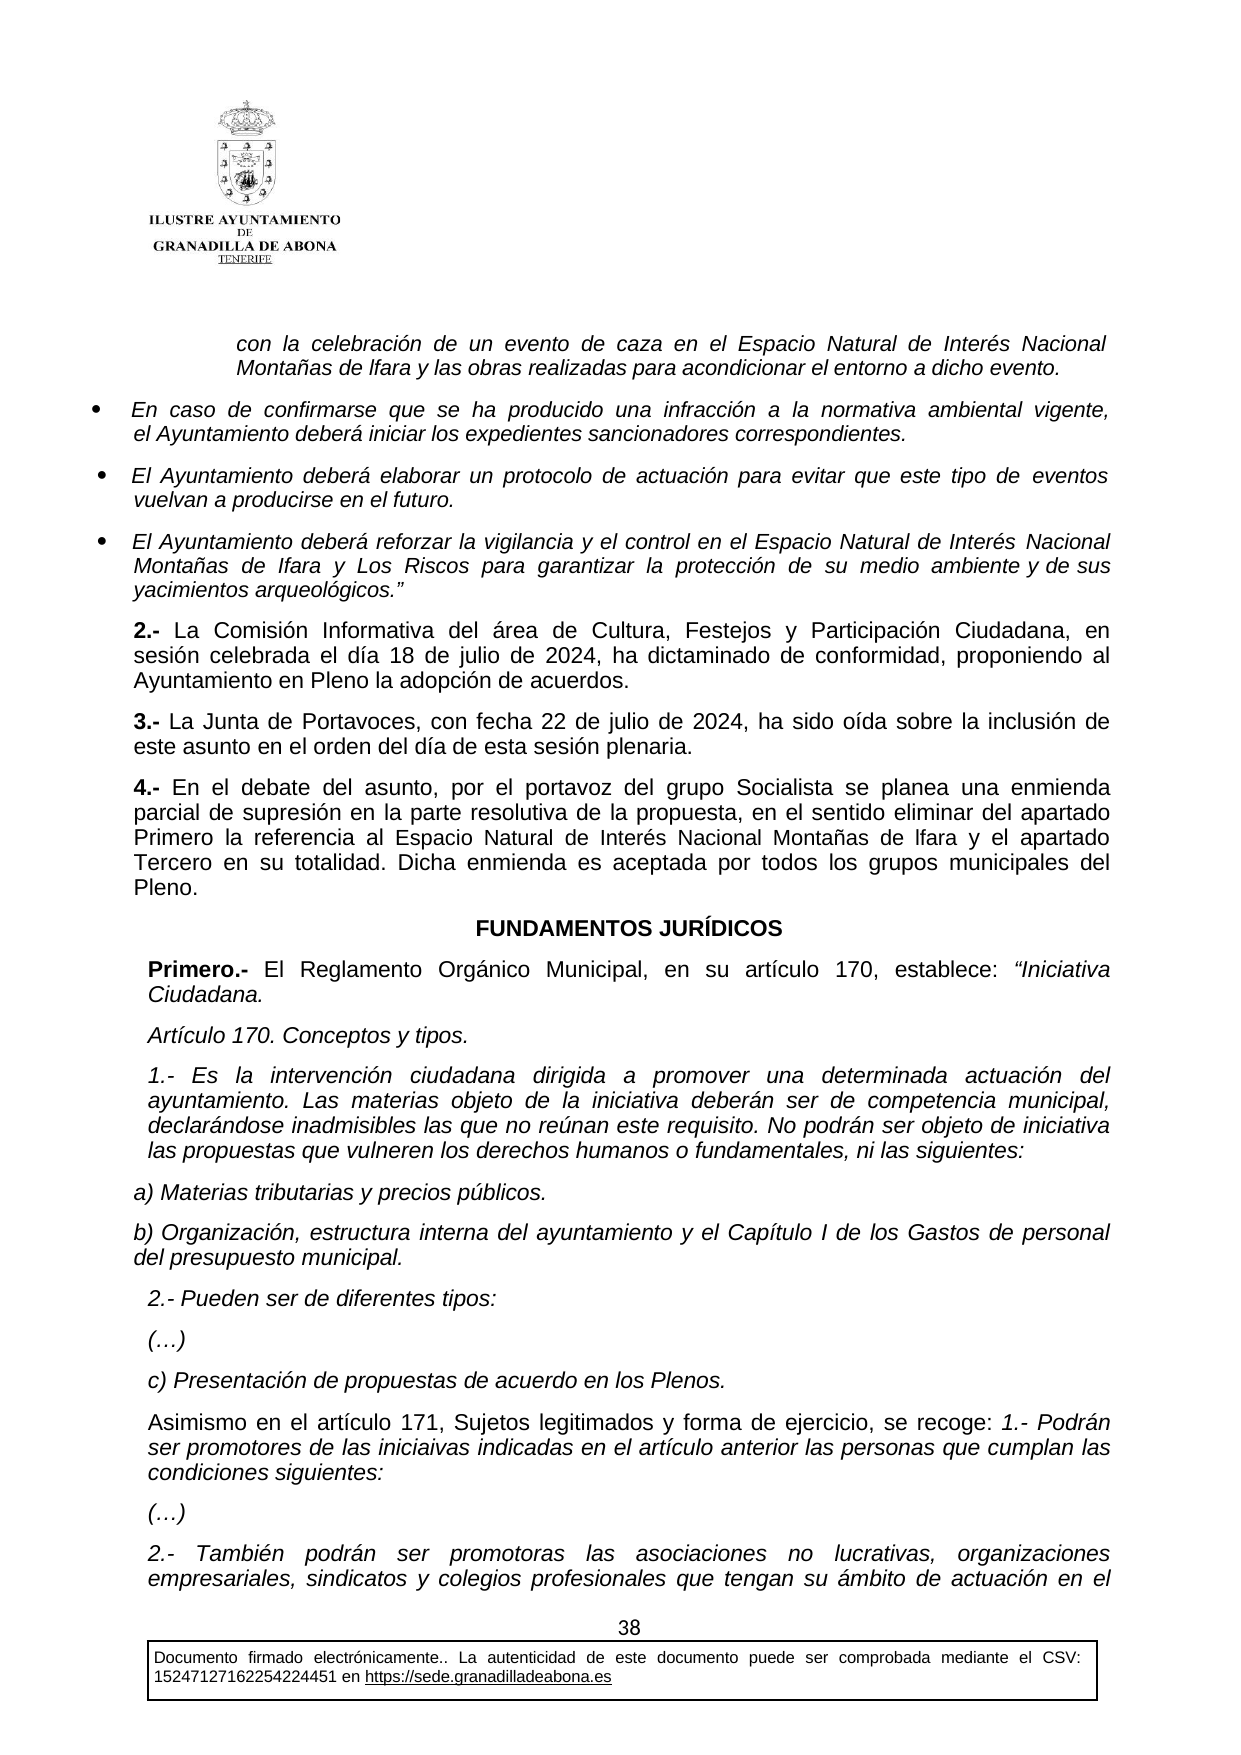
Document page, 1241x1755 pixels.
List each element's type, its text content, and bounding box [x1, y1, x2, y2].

list Organización, estructura interna del ayuntamiento y el Capítulo I de los Gastos de personal del presupuesto municipal. [133, 1221, 1111, 1271]
text 2.- Pueden ser de diferentes tipos: (…) [148, 1285, 499, 1353]
list El Ayuntamiento deberá elaborar un protocolo de actuación para evitar que este tipo de eventos vuelvan a producirse en el futuro. [98, 464, 1111, 512]
subtitle FUNDAMENTOS JURÍDICOS [451, 915, 807, 941]
text 2.- También podrán ser promotoras las asociaciones no lucrativas, organizaciones empresariales, sindicatos y colegios profesionales que tengan su ámbito de actuación en el [148, 1542, 1111, 1592]
text 3.- La Junta de Portavoces, con fecha 22 de julio de 2024, ha sido oída sobre la inclusión de este asunto en el orden del día de esta sesión plenaria. [133, 709, 1111, 759]
text 1.- Es la intervención ciudadana dirigida a promover una determinada actuación del ayuntamiento. Las materias objeto de la iniciativa deberán ser de competencia municipal, declarándose inadmisibles las que no reúnan este requisito. No podrán ser objeto de iniciativa las propuestas que vulneren los derechos humanos o fundamentales, ni las siguientes: [148, 1064, 1111, 1164]
list En caso de confirmarse que se ha producido una infracción a la normativa ambiental vigente, el Ayuntamiento deberá iniciar los expedientes sancionadores correspondientes. [92, 398, 1111, 446]
list Presentación de propuestas de acuerdo en los Plenos. [148, 1367, 1122, 1394]
list El Ayuntamiento deberá reforzar la vigilancia y el control en el Espacio Natural de Interés Nacional Montañas de Ifara y Los Riscos para garantizar la protección de su medio ambiente y de sus yacimientos arqueológicos.” [98, 531, 1111, 602]
text Artículo 170. Conceptos y tipos. [148, 1022, 1122, 1048]
text (…) [148, 1499, 1122, 1526]
text Asimismo en el artículo 171, Sujetos legitimados y forma de ejercicio, se recoge: 1.- Podrán ser promotores de las iniciaivas indicadas en el artículo anterior las personas que cumplan las condiciones siguientes: [148, 1410, 1111, 1485]
text 2.- La Comisión Informativa del área de Cultura, Festejos y Participación Ciudadana, en sesión celebrada el día 18 de julio de 2024, ha dictaminado de conformidad, proponiendo al Ayuntamiento en Pleno la adopción de acuerdos. [133, 618, 1111, 693]
text Primero.- El Reglamento Orgánico Municipal, en su artículo 170, establece: “Iniciativa Ciudadana. [148, 957, 1111, 1007]
text 4.- En el debate del asunto, por el portavoz del grupo Socialista se planea una enmienda parcial de supresión en la parte resolutiva de la propuesta, en el sentido eliminar del apartado Primero la referencia al Espacio Natural de Interés Nacional Montañas de lfara y el apartado Tercero en su totalidad. Dicha enmienda es aceptada por todos los grupos municipales del Pleno. [133, 775, 1111, 900]
list Materias tributarias y precios públicos. [133, 1178, 1122, 1205]
text con la celebración de un evento de caza en el Espacio Natural de Interés Nacional Montañas de lfara y las obras realizadas para acondicionar el entorno a dicho evento. [236, 332, 1111, 380]
